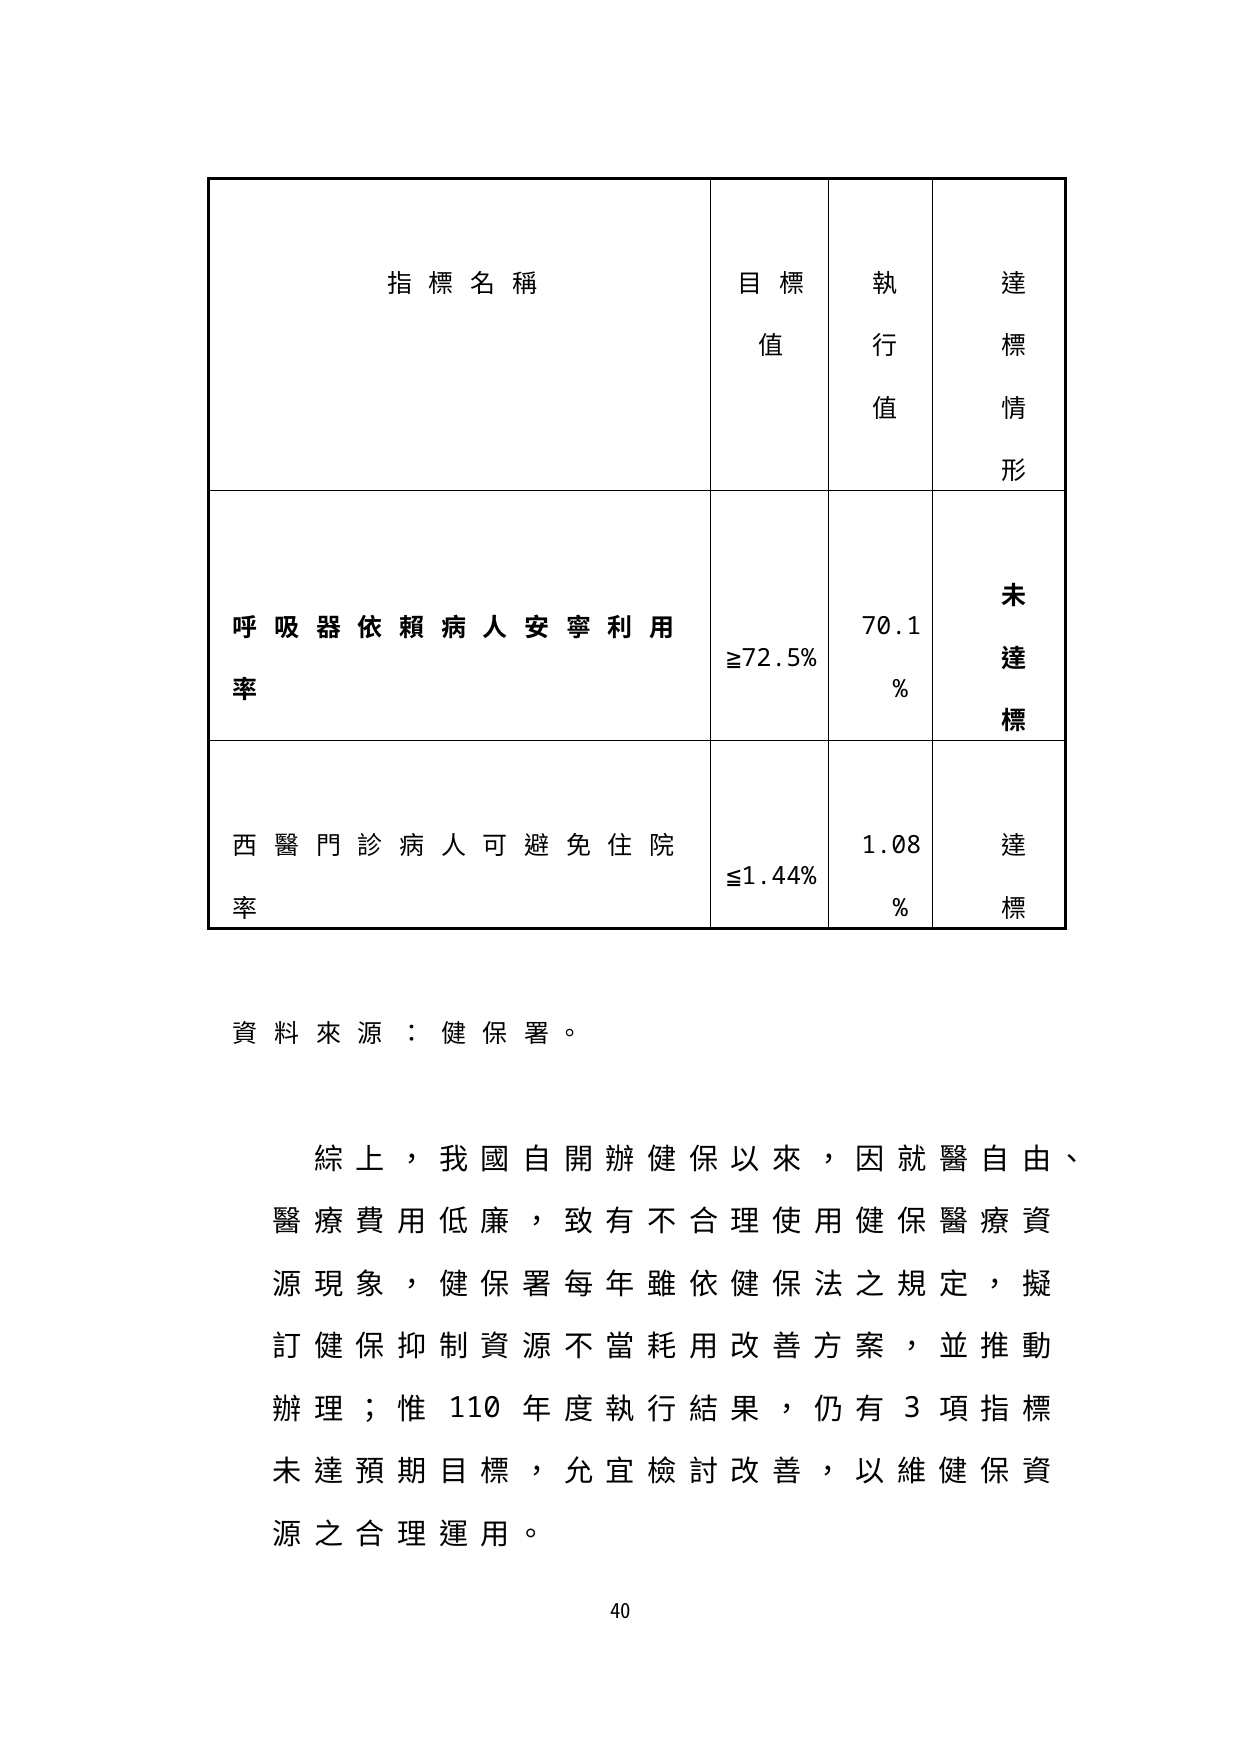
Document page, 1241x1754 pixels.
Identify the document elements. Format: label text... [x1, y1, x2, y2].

table_cell 達標 [933, 741, 1064, 927]
table_cell 1.08% [829, 741, 932, 927]
table_cell ≧72.5% [711, 491, 828, 740]
table_cell 未達標 [933, 491, 1064, 740]
table_header 達標情形 [933, 180, 1064, 490]
table_header 指標名稱 [210, 180, 710, 490]
table_cell 呼吸器依賴病人安寧利用率 [210, 491, 710, 740]
table_cell 西醫門診病人可避免住院率 [210, 741, 710, 927]
table_header 目標值 [711, 180, 828, 490]
table_cell ≦1.44% [711, 741, 828, 927]
table_header 執行值 [829, 180, 932, 490]
text 資料來源：健保署。 [183, 990, 1060, 1052]
text 綜上，我國自開辦健保以來，因就醫自由、醫療費用低廉，致有不合理使用健保醫療資源現象，健保署每年雖依健保法之規定，擬訂健保抑制資源不當耗用改善方案，並推動辦理；惟110年度執行結果，仍有3項指標未達預期目標，允宜檢討改善，以維健保資源之合理運用。 [242, 1115, 1058, 1552]
table_cell 70.1% [829, 491, 932, 740]
